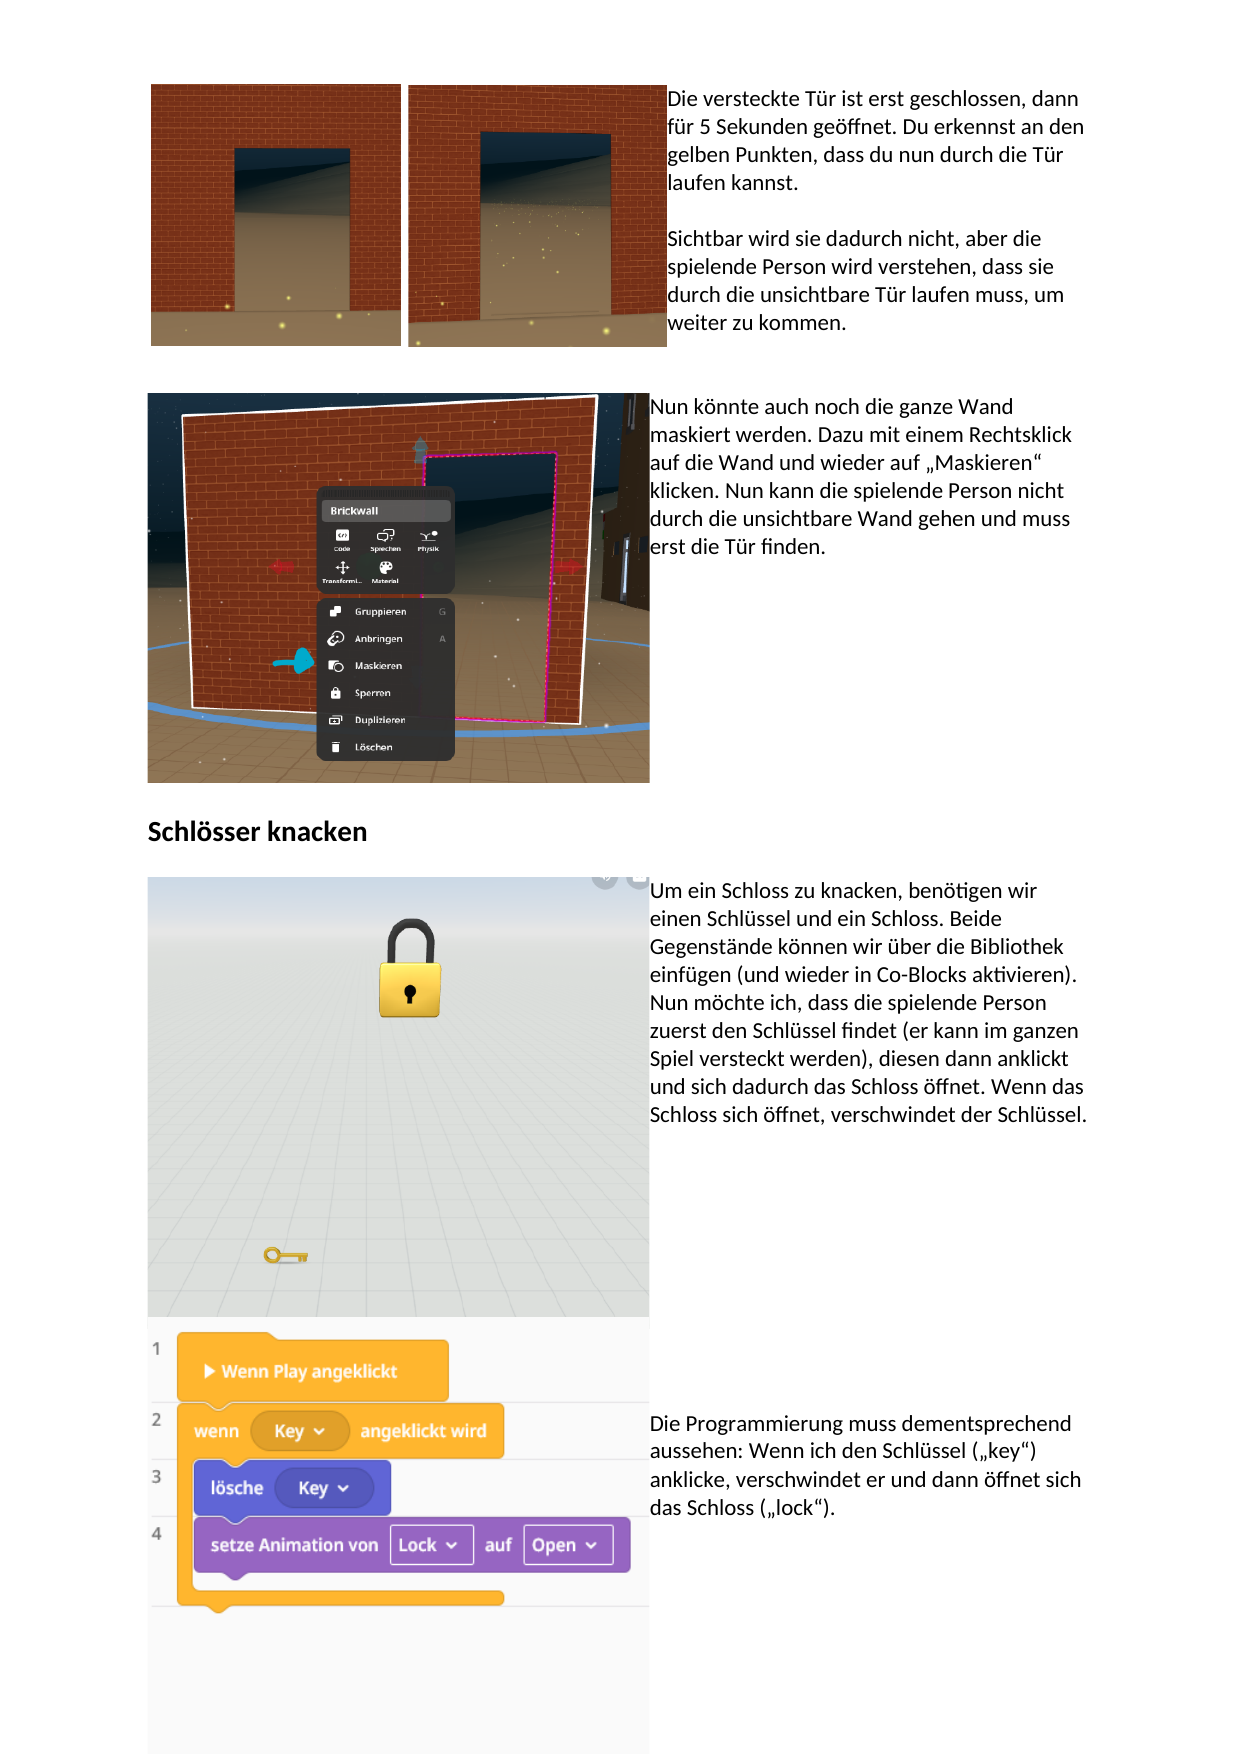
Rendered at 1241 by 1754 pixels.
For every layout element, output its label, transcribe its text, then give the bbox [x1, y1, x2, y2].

list Sichtbar wird sie dadurch nicht, aber die spielende Person wird verstehen, dass sie durch die unsichtbare Tür laufen muss, um weiter zu kommen. [667, 224, 1093, 336]
list Die versteckte Tür ist erst geschlossen, dann für 5 Sekunden geöffnet. Du erkennst an den gelben Punkten, dass du nun durch die Tür laufen kannst. [401, 84, 1093, 196]
text Schlösser knacken [148, 813, 1093, 848]
text Die Programmierung muss dementsprechend aussehen: Wenn ich den Schlüssel („key“) anklicke, verschwindet er und dann öffnet sich das Schloss („lock“). [650, 1409, 1093, 1521]
list Nun könnte auch noch die ganze Wand maskiert werden. Dazu mit einem Rechtsklick auf die Wand und wieder auf „Maskieren“ klicken. Nun kann die spielende Person nicht durch die unsichtbare Wand gehen und muss erst die Tür finden. [148, 392, 1093, 560]
list Um ein Schloss zu knacken, benötigen wir einen Schlüssel und ein Schloss. Beide Gegenstände können wir über die Bibliothek einfügen (und wieder in Co-Blocks aktivieren). Nun möchte ich, dass die spielende Person zuerst den Schlüssel findet (er kann im ganzen Spiel versteckt werden), diesen dann anklickt und sich dadurch das Schloss öffnet. Wenn das Schloss sich öffnet, verschwindet der Schlüssel. [148, 876, 1093, 1128]
